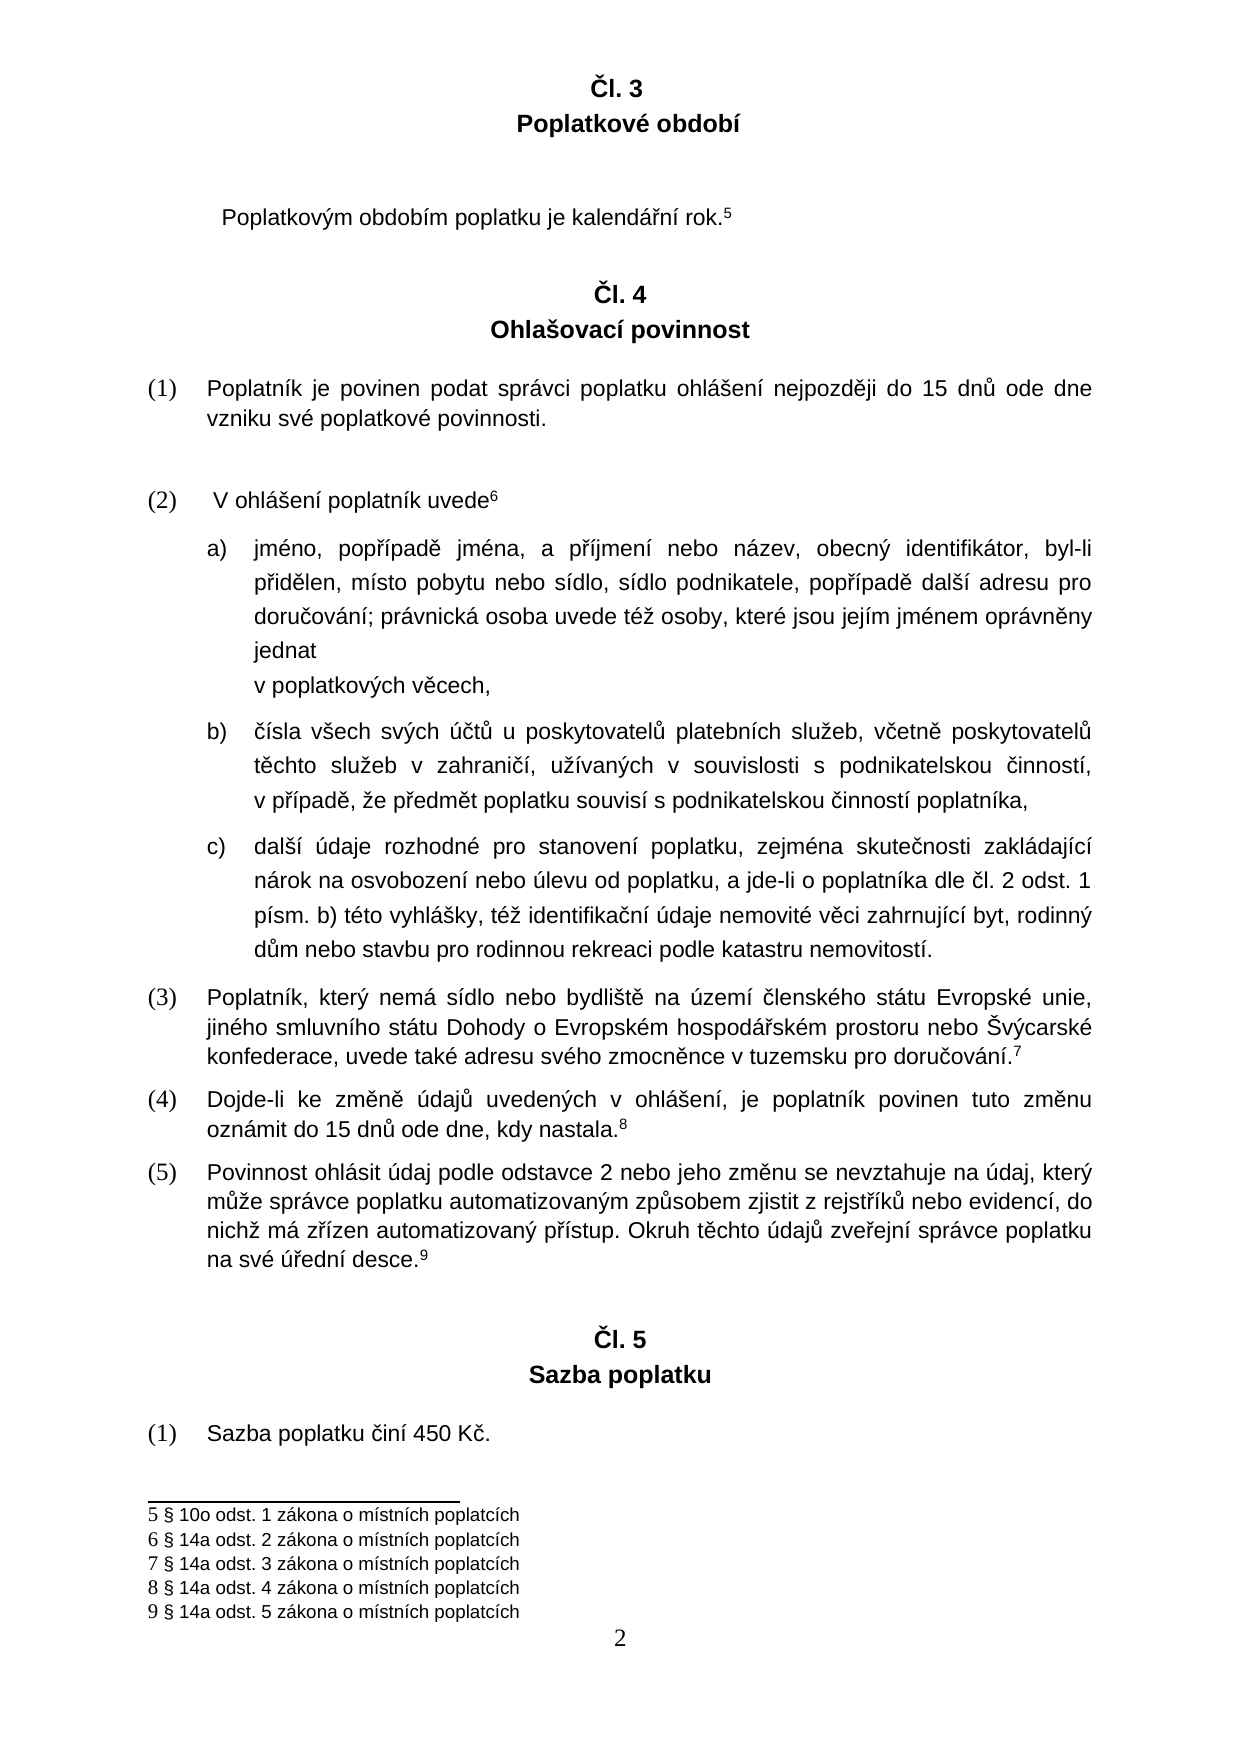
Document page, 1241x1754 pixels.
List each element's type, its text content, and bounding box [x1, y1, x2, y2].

list § 14a odst. 3 zákona o místních poplatcích [148, 1551, 1093, 1574]
list Poplatník, který nemá sídlo nebo bydliště na území členského státu Evropské unie, jiného smluvního státu Dohody o Evropském hospodářském prostoru nebo Švýcarské konfederace, uvede také adresu svého zmocněnce v tuzemsku pro doručování. [148, 982, 1093, 1069]
list Dojde-li ke změně údajů uvedených v ohlášení, je poplatník povinen tuto změnu oznámit do 15 dnů ode dne, kdy nastala. [148, 1084, 1093, 1142]
list Poplatník je povinen podat správci poplatku ohlášení nejpozději do 15 dnů ode dne vzniku své poplatkové povinnosti. [148, 373, 1093, 431]
list § 14a odst. 2 zákona o místních poplatcích [148, 1526, 1093, 1551]
text Poplatkovým obdobím poplatku je kalendářní rok. [148, 204, 1093, 231]
text Čl. 3 [583, 74, 1093, 102]
list Sazba poplatku činí 450 Kč. [148, 1418, 1093, 1447]
list další údaje rozhodné pro stanovení poplatku, zejména skutečnosti zakládající nárok na osvobození nebo úlevu od poplatku, a jde-li o poplatníka dle čl. 2 odst. 1 písm. b) této vyhlášky, též identifikační údaje nemovité věci zahrnující byt, rodinný dům nebo stavbu pro rodinnou rekreaci podle katastru nemovitostí. [207, 833, 1093, 962]
text Čl. 5 [148, 1325, 1093, 1354]
text Ohlašovací povinnost [148, 316, 1093, 344]
text Čl. 4 [148, 281, 1093, 309]
text Sazba poplatku [148, 1360, 1093, 1389]
list čísla všech svých účtů u poskytovatelů platebních služeb, včetně poskytovatelů těchto služeb v zahraničí, užívaných v souvislosti s podnikatelskou činností, v případě, že předmět poplatku souvisí s podnikatelskou činností poplatníka, [207, 718, 1093, 813]
text § 10o odst. 1 zákona o místních poplatcích [148, 1502, 1093, 1526]
list jméno, popřípadě jména, a příjmení nebo název, obecný identifikátor, byl-li přidělen, místo pobytu nebo sídlo, sídlo podnikatele, popřípadě další adresu pro doručování; právnická osoba uvede též osoby, které jsou jejím jménem oprávněny jednat v poplatkových věcech, [207, 535, 1093, 698]
list § 14a odst. 5 zákona o místních poplatcích [148, 1599, 1093, 1623]
list Povinnost ohlásit údaj podle odstavce 2 nebo jeho změnu se nevztahuje na údaj, který může správce poplatku automatizovaným způsobem zjistit z rejstříků nebo evidencí, do nichž má zřízen automatizovaný přístup. Okruh těchto údajů zveřejní správce poplatku na své úřední desce. [148, 1157, 1093, 1273]
list § 14a odst. 4 zákona o místních poplatcích [148, 1574, 1093, 1599]
list V ohlášení poplatník uvede [148, 485, 1093, 514]
text Poplatkové období [510, 109, 1093, 137]
